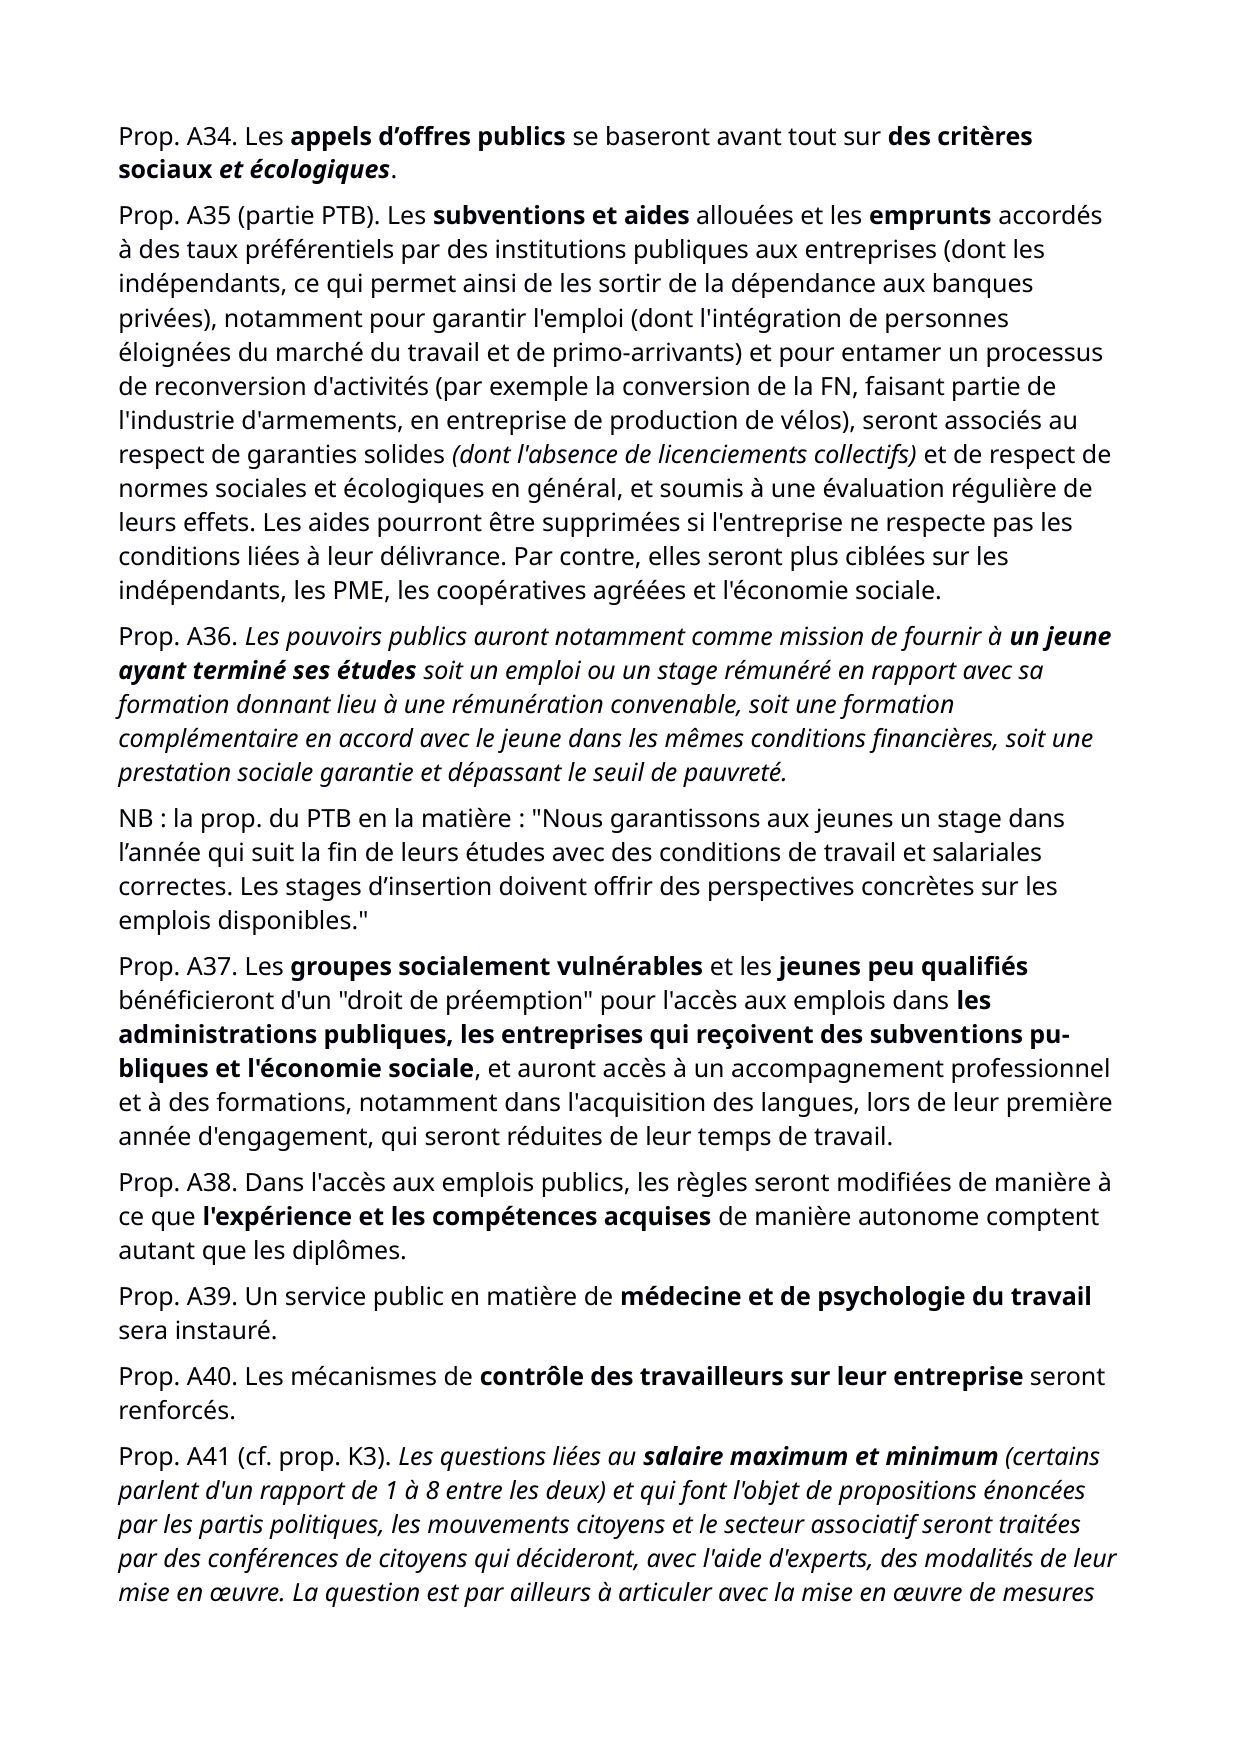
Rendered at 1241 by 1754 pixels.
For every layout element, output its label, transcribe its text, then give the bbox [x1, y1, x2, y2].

text Prop. A37. Les groupes socialement vulnérables et les jeunes peu quali­fiés bénéficieront d'un "droit de préemption" pour l'accès aux emplois dans les administrations publiques, les entreprises qui reçoivent des subven­tions pu­bliques et l'économie sociale, et auront accès à un accompagne­ment profes­sionnel et à des formations, notamment dans l'acquisition des langues, lors de leur première année d'engagement, qui seront réduites de leur temps de travail. [118, 949, 1122, 1153]
text Prop. A41 (cf. prop. K3). Les questions liées au salaire maximum et mini­mum (certains par­lent d'un rapport de 1 à 8 entre les deux) et qui font l'objet de propositions énoncées par les partis politiques, les mouvements citoyens et le secteur asso­ciatif seront traitées par des conférences de citoyens qui décideront, avec l'ai­de d'experts, des modalités de leur mise en œuvre. La question est par ailleurs à articuler avec la mise en œuvre de mesures [118, 1438, 1122, 1609]
text Prop. A40. Les mécanismes de contrôle des travailleurs sur leur entre­prise seront renforcés. [118, 1359, 1122, 1427]
text Prop. A34. Les appels d’offres publics se baseront avant tout sur des critères sociaux et écologiques. [118, 118, 1122, 186]
text NB : la prop. du PTB en la matière : "Nous garantissons aux jeunes un stage dans l’année qui suit la fin de leurs études avec des conditions de travail et salariales correctes. Les stages d’insertion doivent offrir des perspectives concrètes sur les emplois disponibles." [118, 801, 1122, 937]
text Prop. A36. Les pouvoirs publics auront notamment comme mission de fournir à un jeune ayant terminé ses études soit un emploi ou un stage rémunéré en rapport avec sa formation donnant lieu à une rémunération convenable, soit une formation complémentaire en accord avec le jeune dans les mêmes condi­tions financières, soit une prestation sociale garantie et dépassant le seuil de pauvreté. [118, 618, 1122, 789]
text Prop. A35 (partie PTB). Les subventions et aides allouées et les emprunts accordés à des taux préférentiels par des institutions publiques aux entreprises (dont les indépen­dants, ce qui permet ainsi de les sortir de la dépendance aux banques privées), notamment pour garantir l'emploi (dont l'intégration de per­sonnes éloignées du marché du travail et de primo-arrivants) et pour entamer un processus de reconversion d'activités (par exemple la conversion de la FN, faisant partie de l'industrie d'armements, en entreprise de production de vé­los), seront asso­ciés au respect de garanties solides (dont l'absence de licen­ciements collectifs) et de respect de normes sociales et écologiques en géné­ral, et soumis à une évaluation régulière de leurs effets. Les aides pourront être supprimées si l'entreprise ne respecte pas les conditions liées à leur délivrance. Par contre, elles seront plus ciblées sur les indépendants, les PME, les coopé­ra­tives agréées et l'économie sociale. [118, 198, 1122, 607]
text Prop. A39. Un service public en matière de médecine et de psychologie du travail sera instauré. [118, 1279, 1122, 1347]
text Prop. A38. Dans l'accès aux emplois publics, les règles seront modifiées de manière à ce que l'expérience et les compétences acquises de manière autonome comptent autant que les diplômes. [118, 1165, 1122, 1267]
